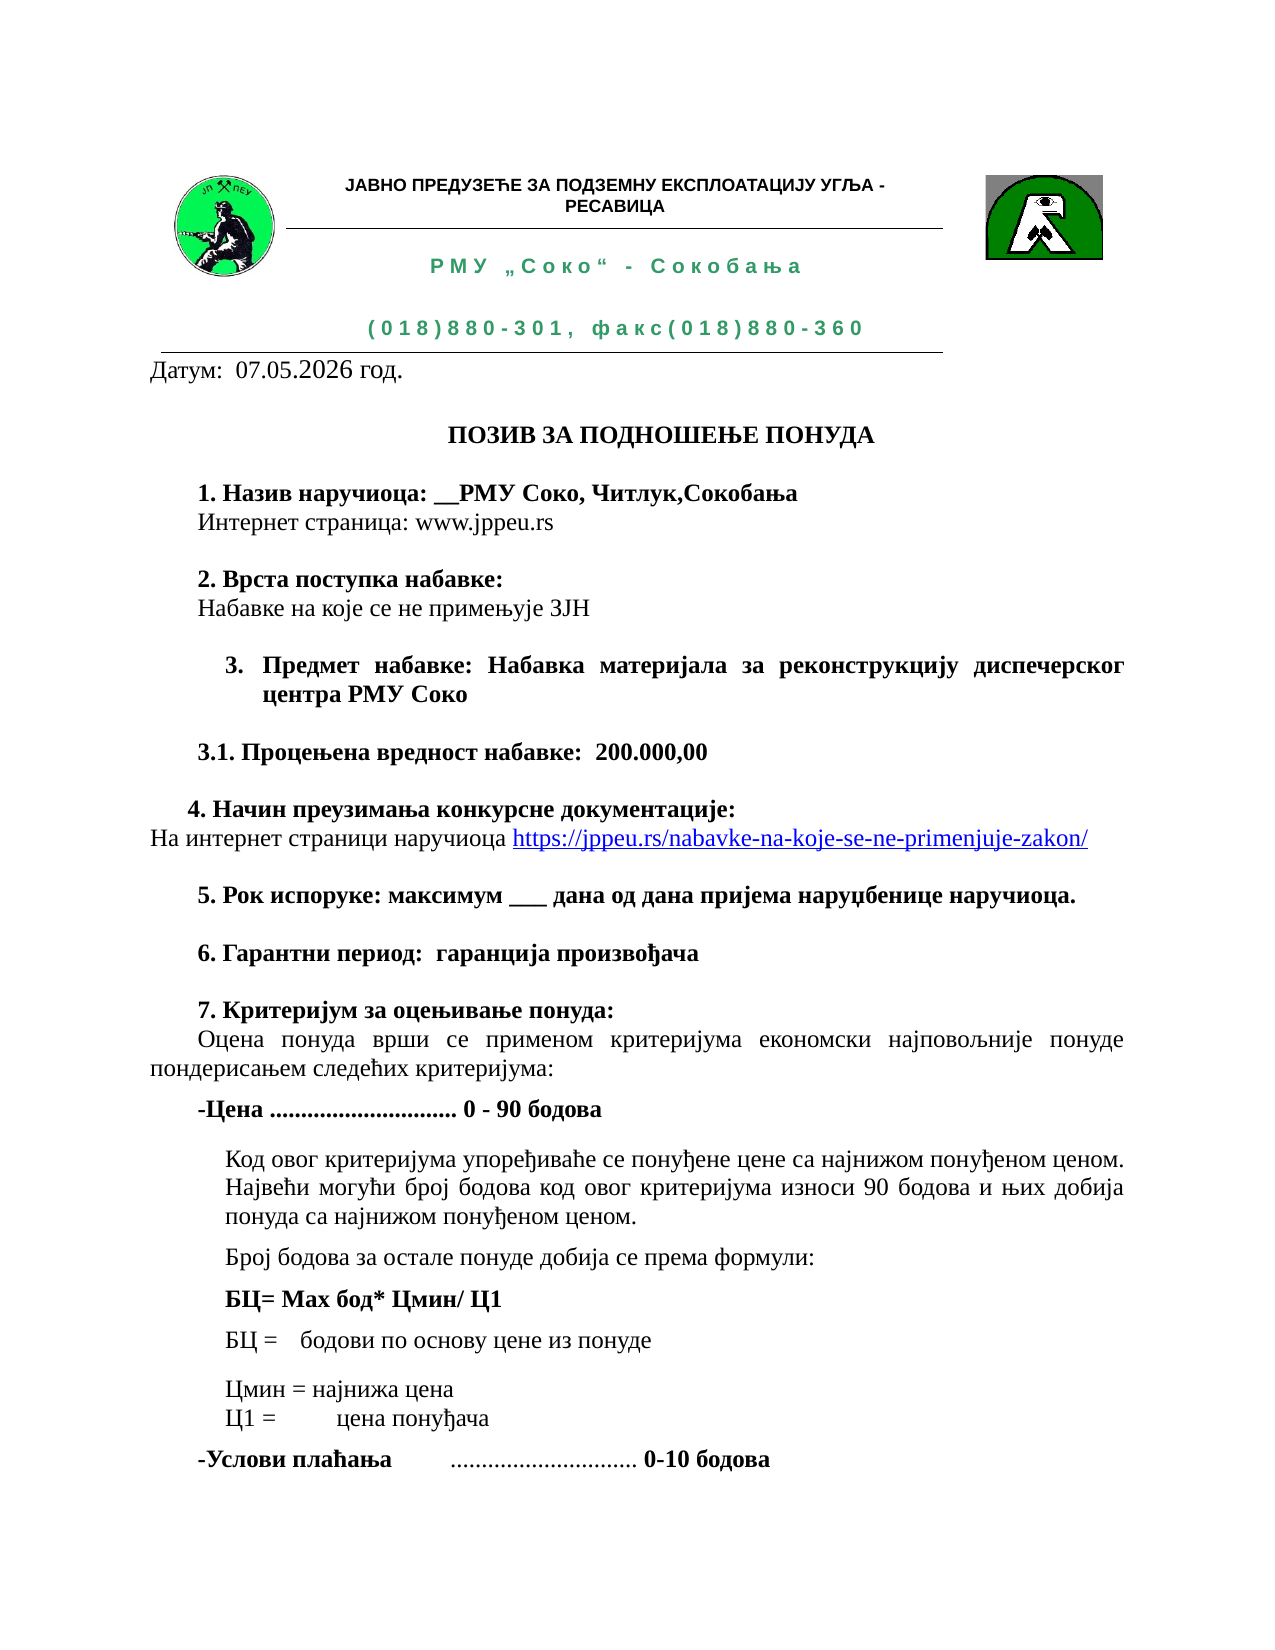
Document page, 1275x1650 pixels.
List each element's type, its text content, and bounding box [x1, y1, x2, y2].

text Набавке на које се не примењује ЗЈН [150, 593, 1125, 622]
table_header [943, 150, 1145, 352]
text Ц1 = цена понуђача [225, 1403, 1125, 1432]
text 6. Гарантни период: гаранција произвођача [150, 938, 1125, 967]
text 4. Начин преузимања конкурсне документације: [150, 794, 1125, 823]
text Код овог критеријума упоређиваће се понуђене цене са најнижом понуђеном ценом. Највећи могући број бодова код овог критеријума износи 90 бодова и њих добија понуда са најнижом понуђеном ценом. [225, 1144, 1125, 1230]
text 5. Рок испоруке: максимум ___ дана од дана пријема наруџбенице наручиоца. [150, 880, 1125, 909]
text -Цена .............................. 0 - 90 бодова [150, 1094, 1125, 1123]
text БЦ= Маx бод* Цмин/ Ц1 [225, 1284, 1125, 1312]
text -Услови плаћања .............................. 0-10 бодова [150, 1444, 1125, 1473]
picture [985, 175, 1103, 260]
text ПОЗИВ ЗА ПОДНОШЕЊЕ ПОНУДА [150, 420, 1125, 449]
text Датум: 07.05.2026 год. [150, 353, 1125, 384]
text Интернет страница: www.jppeu.rs [150, 507, 1125, 535]
text Цмин = најнижа цена [225, 1374, 1125, 1403]
table_header ЈАВНО ПРЕДУЗЕЋЕ ЗА ПОДЗЕМНУ ЕКСПЛОАТАЦИЈУ УГЉА - РЕСАВИЦА [286, 150, 943, 228]
text 3.1. Процењена вредност набавке: 200.000,00 [150, 737, 1125, 765]
text 2. Врста поступка набавке: [150, 564, 1125, 593]
table_cell РМУ „Соко“ - Сокобања (018)880-301, факс(018)880-360 [286, 229, 943, 352]
text БЦ = бодови по основу цене из понуде [225, 1325, 1125, 1354]
text Оцена понуда врши се применом критеријума економски најповољније понуде пондерисањем следећих критеријума: [150, 1024, 1125, 1082]
table_header [161, 150, 286, 352]
list Предмет набавке: Набавка материјала за реконструкцију диспечерског центра РМУ Соко [225, 650, 1125, 708]
text Број бодова за остале понуде добија се према формули: [225, 1242, 1125, 1271]
text На интернет страници наручиоца https://jppeu.rs/nabavke-na-koje-se-ne-primenjuje-zakon/ [150, 823, 1125, 852]
text 7. Критеријум за оцењивање понуда: [150, 995, 1125, 1024]
picture [173, 175, 275, 277]
text 1. Назив наручиоца: __РМУ Соко, Читлук,Сокобања [150, 478, 1125, 507]
